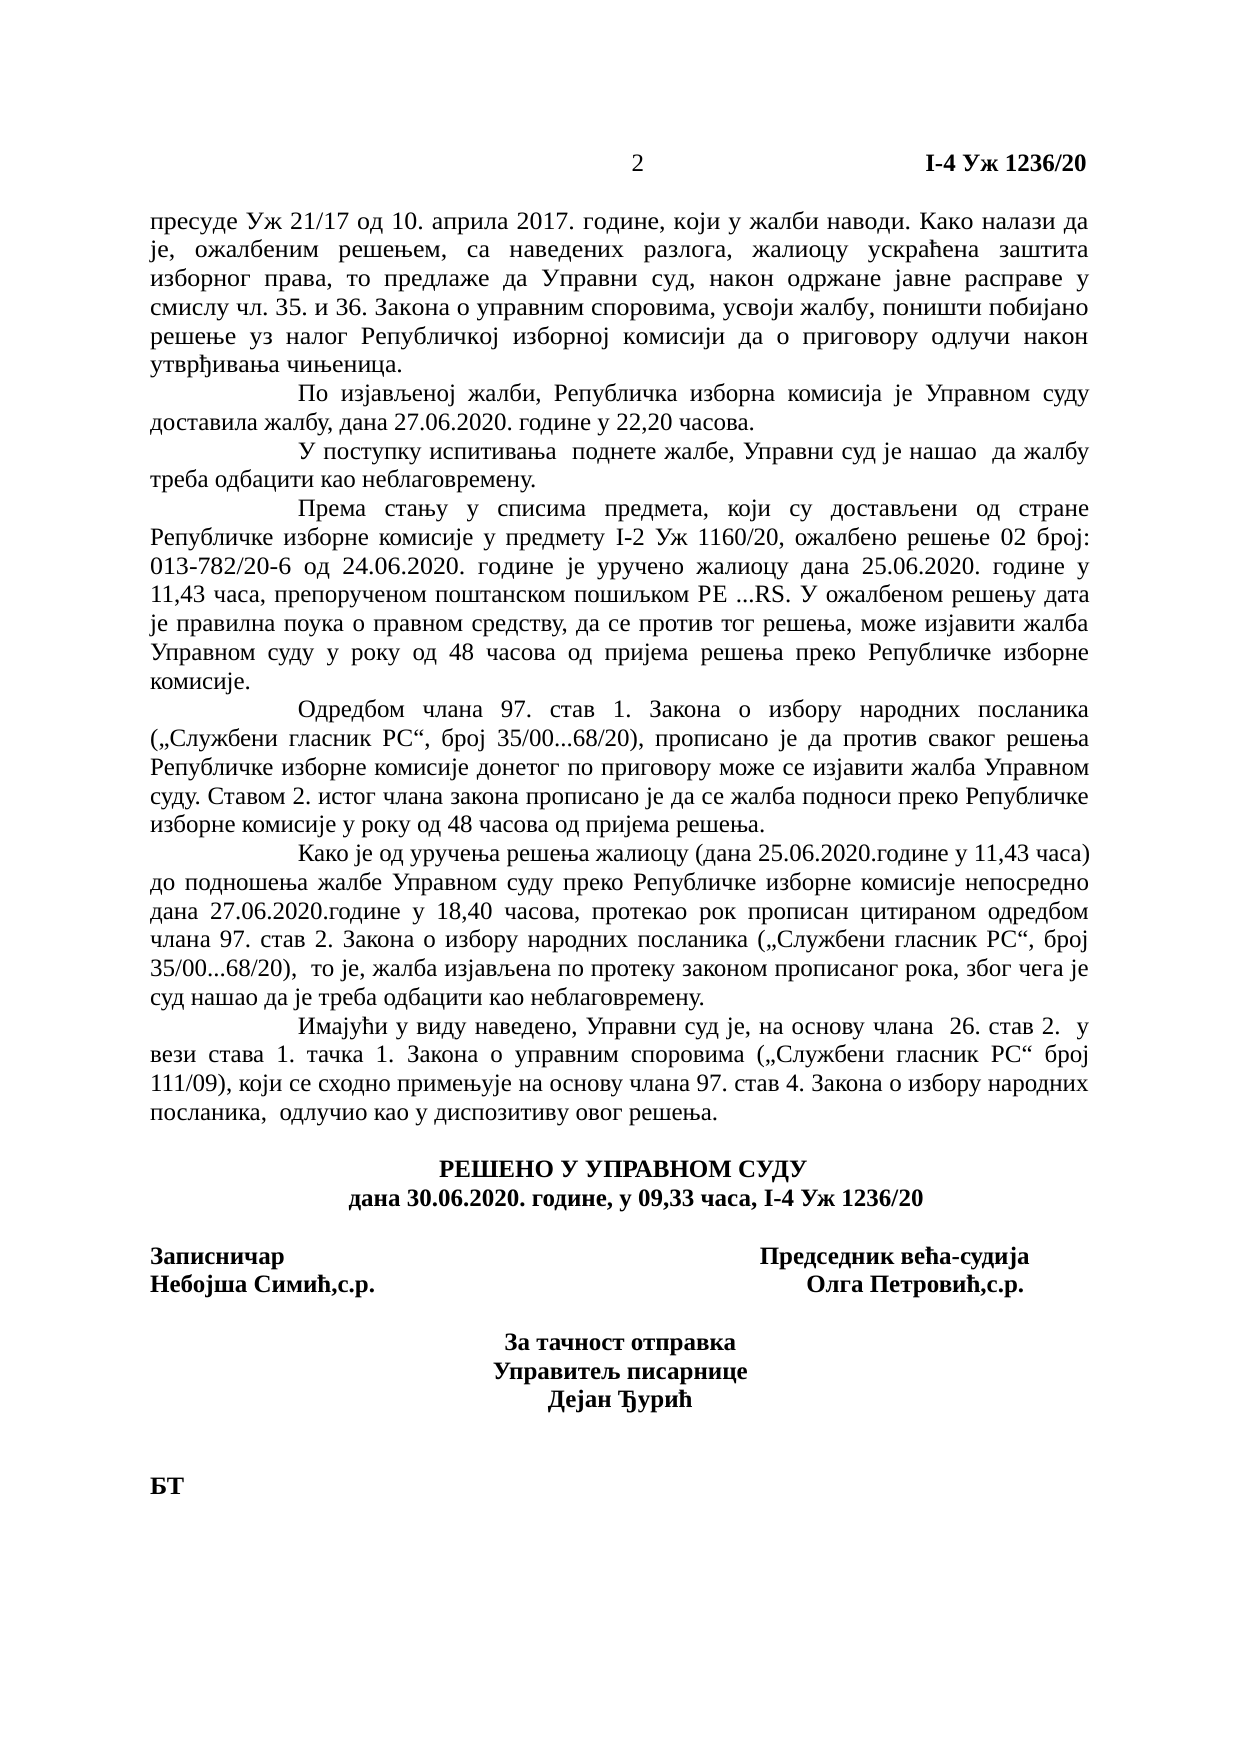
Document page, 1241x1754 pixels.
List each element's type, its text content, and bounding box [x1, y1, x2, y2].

text Имајући у виду наведено, Управни суд је, на основу члана 26. став 2. у вези става 1. тачка 1. Закона о управним споровима („Службени гласник РС“ број 111/09), који се сходно примењује на основу члана 97. став 4. Закона о избору народних посланика, одлучио као у диспозитиву овог решења. [150, 1011, 1090, 1126]
text пресуде Уж 21/17 од 10. априла 2017. године, који у жалби наводи. Како налази да је, ожалбеним решењем, са наведених разлога, жалиоцу ускраћена заштита изборног права, то предлаже да Управни суд, након одржане јавне расправе у смислу чл. 35. и 36. Закона о управним споровима, усвоји жалбу, поништи побијано решење уз налог Републичкој изборној комисији да о приговору одлучи након утврђивања чињеница. [150, 206, 1090, 378]
text Како је од уручења решења жалиоцу (дана 25.06.2020.године у 11,43 часа) до подношења жалбе Управном суду преко Републичке изборне комисије непосредно дана 27.06.2020.године у 18,40 часова, протекао рок прописан цитираном одредбом члана 97. став 2. Закона о избору народних посланика („Службени гласник РС“, број 35/00...68/20), то је, жалба изјављена по протеку законом прописаног рока, због чега је суд нашао да је треба одбацити као неблаговремену. [150, 838, 1090, 1011]
text БT [150, 1471, 1090, 1499]
text Небојша Симић,с.р. Олга Петровић,с.р. [150, 1269, 1090, 1298]
text РЕШЕНО У УПРАВНОМ СУДУ [150, 1154, 1090, 1183]
text Дејан Ђурић [150, 1384, 1090, 1413]
text Према стању у списима предмета, који су достављени од стране Републичке изборне комисије у предмету I-2 Уж 1160/20, ожалбено решење 02 број: 013-782/20-6 од 24.06.2020. године је уручено жалиоцу дана 25.06.2020. године у 11,43 часа, препорученом поштанском пошиљком РE ...RS. У ожалбеном решењу дата је правилна поука о правном средству, да се против тог решења, може изјавити жалба Управном суду у року од 48 часова од пријема решења преко Републичке изборне комисије. [150, 493, 1090, 694]
text Одредбом члана 97. став 1. Закона о избору народних посланика („Службени гласник РС“, број 35/00...68/20), прописано је да против сваког решења Републичке изборне комисије донетог по приговору може се изјавити жалба Управном суду. Ставом 2. истог члана закона прописано је да се жалба подноси преко Републичке изборне комисије у року од 48 часова од пријема решења. [150, 694, 1090, 838]
text Управитељ писарнице [150, 1356, 1090, 1384]
text Записничар Председник већа-судија [150, 1241, 1090, 1269]
text У поступку испитивања поднете жалбе, Управни суд је нашао да жалбу треба одбацити као неблаговремену. [150, 436, 1090, 493]
text По изјављеној жалби, Републичка изборна комисија је Управном суду доставила жалбу, дана 27.06.2020. године у 22,20 часова. [150, 378, 1090, 436]
text дана 30.06.2020. године, у 09,33 часа, I-4 Уж 1236/20 [150, 1183, 1090, 1212]
text За тачност отправка [150, 1327, 1090, 1356]
